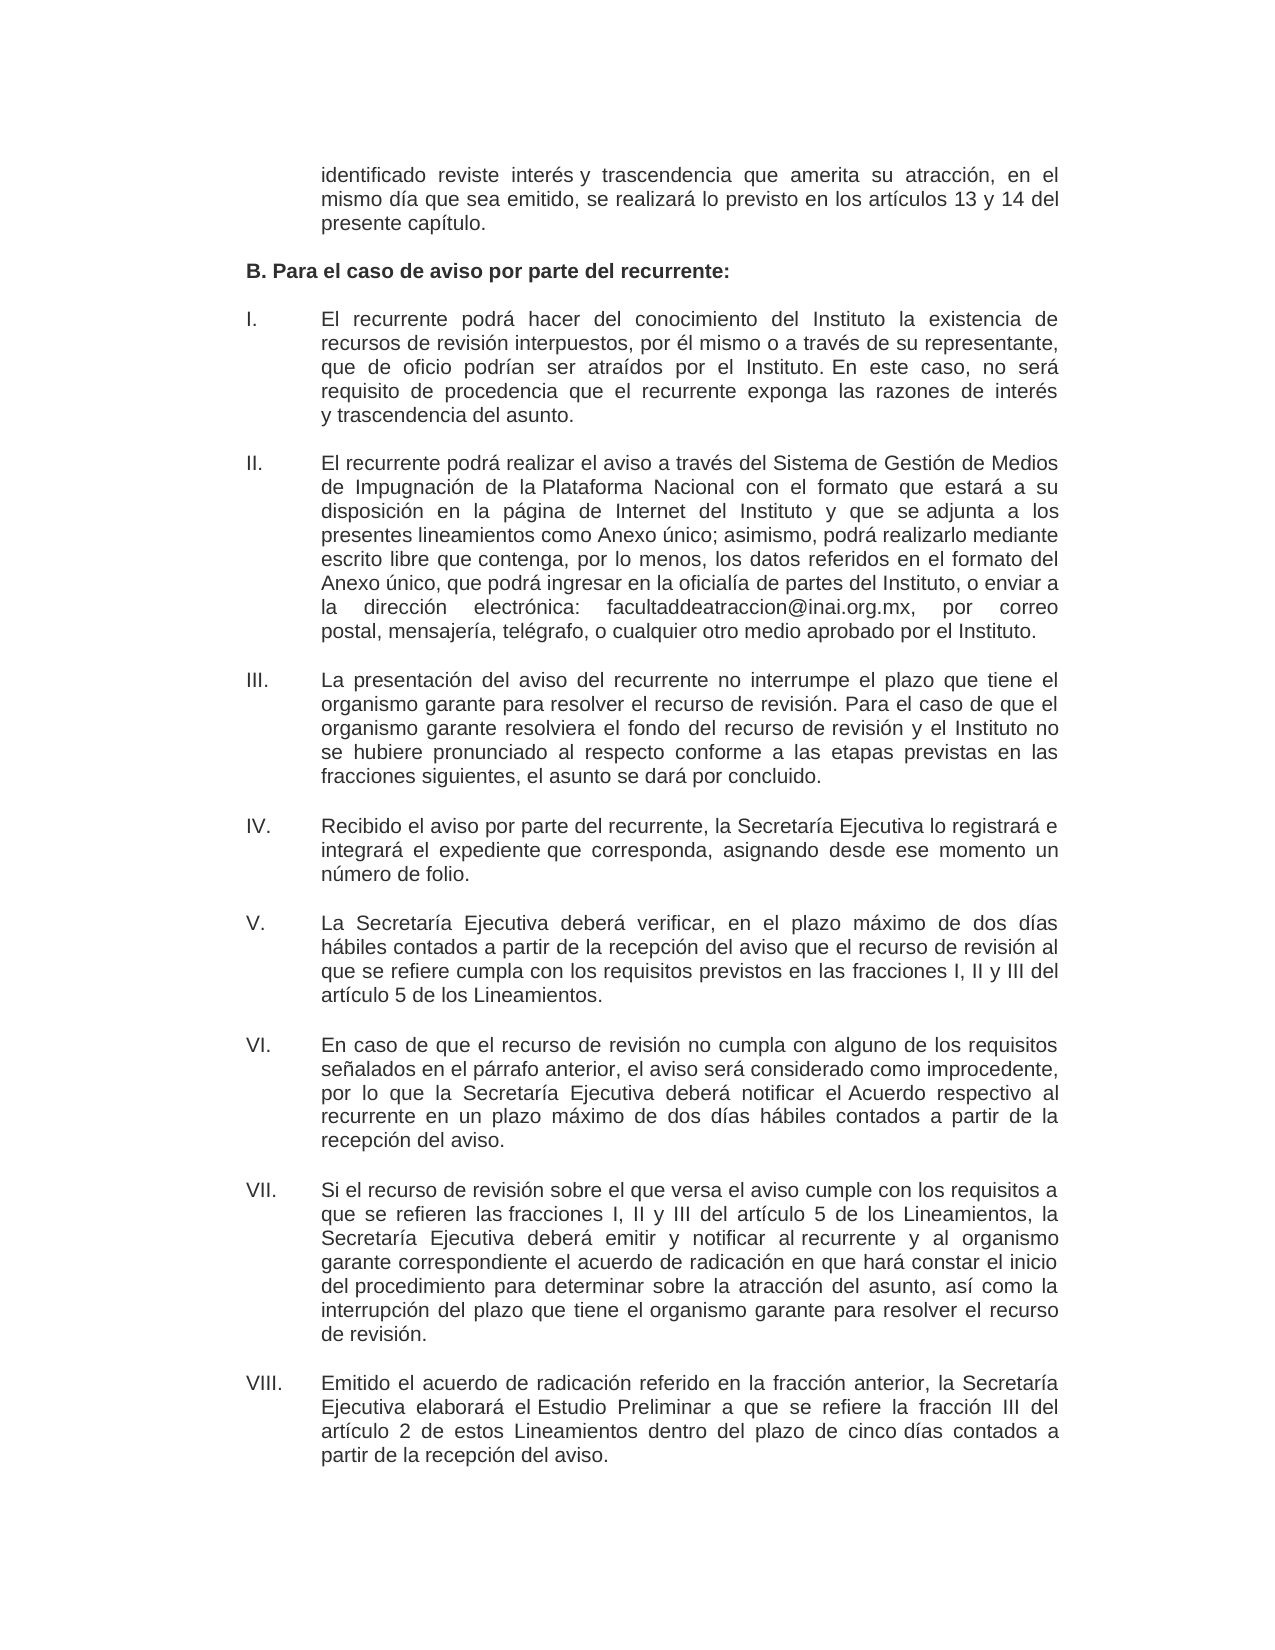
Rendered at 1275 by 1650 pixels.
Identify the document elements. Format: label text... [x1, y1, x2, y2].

table_cell ACUERDO mediante el cual se aprueban los nuevos Lineamientos Generales para que el Instituto Nacional de Transparencia, Acceso a la Información y Protección de Datos Personales ejerza la facultad de atracción. Al margen un sello con el Escudo Nacional, que dice: Estados Unidos Mexicanos.- Instituto Nacional de Transparencia, Acceso a la Información y Protección de Datos Personales. ACUERDO ACT-PUB/01/11/2016.11 ACUERDO MEDIANTE EL CUAL SE APRUEBAN LOS NUEVOS LINEAMIENTOS GENERALES PARA QUE EL INSTITUTO NACIONAL DE TRANSPARENCIA, ACCESO A LA INFORMACIÓN Y PROTECCIÓN DE DATOS PERSONALES EJERZA LA FACULTAD DE ATRACCIÓN. CONSIDERANDO Que el siete de febrero de dos mil catorce, el Ejecutivo Federal promulgó en el Diario Oficial de la Federación, el Decreto por el que se reforman y adicionan diversas disposiciones de la Constitución Política de los Estados Unidos Mexicanos en materia de transparencia, modificando, entre otros, el artículo 6o., apartado A, a efecto de establecer que la Federación contará con un organismo autónomo, especializado, imparcial, colegiado, con personalidad jurídica y patrimonio propio, con plena autonomía técnica, de gestión, con capacidad para decidir sobre el ejercicio de su presupuesto y determinar su organización interna, responsable de garantizar el cumplimiento del derecho de acceso a la información pública y de protección de los datos personales en posesión de los sujetos obligados. Que con motivo de la reforma Constitucional referida, el catorce de mayo de dos mil catorce, el Senado de la República tomó protesta a los siete Comisionados integrantes del Pleno del otrora Instituto Federal de Acceso a la Información y Protección de Datos. 3. Que el Congreso de la Unión en cumplimiento al artículo Segundo Transitorio del Decreto antes invocado, expidió la Ley General de Transparencia y Acceso a la Información Pública (LGTAIP), la cual fue publicada el cuatro de mayo de dos mil quince en el Diario Oficial de la Federación, entrando en vigor al día siguiente de su publicación, de acuerdo con lo dispuesto en el artículo Primero Transitorio de la referida Ley General. Con ella, el Instituto Federal de Acceso a la Información y Protección de Datos cambió su denominación por la de Instituto Nacional de Transparencia, Acceso a la Información y Protección de Datos Personales (INAI o Instituto), el cual se robustece con nuevas atribuciones que lo consolidan como organismo garante a nivel nacional. Que conforme a lo establecido en el artículo Quinto Transitorio de la LGTAIP, el nueve de mayo de dos mil dieciséis, se publicó en el Diario Oficial de la Federación el Decreto por el que se abroga la Ley Federal de Transparencia y Acceso a la Información Pública Gubernamental y se expide la Ley Federal de Transparencia y Acceso a la Información Pública (LFTAIP), la cual entró en vigor al día siguiente de su publicación. 5. Que la LGTAIP es un cuerpo normativo que, entre otras disposiciones, prevé la homologación de principios, criterios y procedimientos que garanticen el ejercicio del derecho de acceso a la información en el ámbito nacional. Que el artículo Tercero Transitorio de la LGTAIP dispone que la normatividad, tanto federal como local, en materia de datos personales en posesión de los sujetos obligados, permanecerá vigente en sus respectivos ámbitos de aplicación. 7. Que con la finalidad de dar cumplimiento al artículo Cuarto Transitorio del Decreto por el que se expide la LGTAIP, el Pleno del Instituto aprobó en sesión pública celebrada el cinco de noviembre de dos mil quince el Acuerdo ACT-PUB/05/11/2015.09 mediante el cual se aprueban los Lineamientos Generales para que el Instituto Nacional de Transparencia, Acceso a la Información y Protección de Datos Personales ejerza la facultad de atracción, así como los procedimientos internos para la tramitación de la misma, publicado en el Diario Oficial de la Federación el tres de marzo de dos mil dieciséis. 8. Que el artículo 41, fracción IV de la LGTAIP señala que el Instituto tendrá como una de sus atribuciones conocer y resolver de oficio o a petición de los organismos garantes de las entidades federativas los recursos de revisión que, por su interés o trascendencia, así lo ameriten, en términos de lo dispuesto en el Capítulo III del Título Octavo de la Ley General. 9. Que el artículo 181 de la LGTAIP señala que una de las facultades del Pleno del Instituto es atraer los recursos de revisión pendientes de resolución que por su interés y trascendencia así lo ameriten, precisando en su párrafo tercero que los recurrentes podrán hacer del conocimiento del Instituto la existencia de recursos de revisión que de oficio podría conocer, por lo cual los lineamientos deberán establecer las vías por las cuales los recurrentes podrán hacer el aviso correspondiente al Instituto. Que el artículo 182 de la LGTAIP estipula que para efectos del ejercicio de la facultad de atracción, el Instituto motivará y fundamentará que el caso es de tal relevancia, novedad o complejidad, que su resolución podrá repercutir de manera sustancial en la solución de casos futuros para garantizar la tutela efectiva del derecho de acceso a la información y protección de datos personales en posesión de los sujetos obligados. Que el artículo 184 de la LGTAIP determina que el Instituto emitirá los lineamientos y criterios generales de observancia obligatoria que permitan determinar los recursos de revisión de interés y trascendencia que estará obligado a conocer, así como los procedimientos internos para su tramitación, atendiendo los plazos máximos señalados en el recurso de revisión. Que derivado de la práctica obtenida en la aplicación de los Lineamientos señalados en el considerando 7 del presente Acuerdo, se determinó la necesidad de realizar modificaciones para que el ejercicio de la facultad de atracción por parte de este Instituto sea acorde a los requisitos constitucionales de interés y trascendencia, a fin de garantizar los principios constitucionales de certeza y seguridad jurídica en beneficio del recurrente, sujetos obligados y organismos garantes. 13. Que el artículo 14 del Reglamento Interior del entonces Instituto Federal de Acceso a la Información y Protección de Datos vigente (Reglamento Interior), establece que todas las decisiones y funciones son competencia originaria del Pleno del Instituto, asimismo que el artículo 15, fracción I del mismo Reglamento establece que corresponde al Pleno del Instituto ejercer las atribuciones que le otorgan la Constitución Política de los Estados Unidos Mexicanos, las leyes, el Decreto previamente citado, así como los demás ordenamientos legales, reglamentos y disposiciones administrativas que le resulten aplicables. Que el Reglamento Interior establece en el artículo 15, fracción III la facultad del Pleno para deliberar y votar los proyectos de Acuerdo que propongan los Comisionados (se justificó el texto). 15. Que de conformidad con el artículo 29, fracción I de la LFTAIP corresponde a los Comisionados participar en las sesiones y votar los asuntos que sean presentados al Pleno. Que en términos del artículo 31, fracción XII de la LFTAIP, 20, fracción X y 21, fracciones II, III y IV del Reglamento Interior, la Comisionada Presidente somete a consideración del Pleno el proyecto de Acuerdo mediante el cual aprueban los nuevos Lineamientos generales para que el Instituto Nacional de Transparencia, Acceso a la Información y Protección de Datos Personales ejerza la facultad de atracción. Por lo antes expuesto, en las consideraciones de hecho y de derecho y con fundamento en lo dispuesto por los artículos 6o., apartado A, fracción VIII de la Constitución Política de los Estados Unidos Mexicanos; Segundo Transitorios del Decreto por el que se reforman y adicionan diversas disposiciones de la Constitución Política de los Estados Unidos Mexicanos, en materia de transparencia; 41, fracción IV; 181, 182, 184, Primero, Tercero, Cuarto y Quinto Transitorios de la Ley General de Transparencia y Acceso a la Información Pública; 29, fracción I y 31, fracción XII de la Ley Federal de Transparencia y Acceso a la Información Pública; 14, 15, fracciones I y III, 20, fracción X, 21, fracciones II, III y IV del Reglamento Interior del Instituto Federal de Acceso a la Información y Protección de Datos el Pleno del Instituto Nacional de Transparencia, Acceso a la Información y Protección de Datos Personales, emite el siguiente: ACUERDO PRIMERO. Se abroga el Acuerdo ACT-PUB/05/11/2015.09 mediante el cual se aprueban los Lineamientos Generales para que el Instituto Nacional de Transparencia, Acceso a la Información y Protección de Datos Personales ejerza la facultad de atracción, así como los procedimientos internos para la tramitación de la misma, publicado en el Diario Oficial de la Federación el tres de marzo de dos mil dieciséis. SEGUNDO. Se aprueban los nuevos Lineamientos Generales para que el Instituto Nacional de Transparencia, Acceso a la Información y Protección de Datos Personales ejerza la facultad de atracción, conforme al documento anexo que forma parte integral del presente Acuerdo. TERCERO. Se instruye a la Dirección General de Asuntos Jurídicos para que realice las acciones necesarias a efecto de que el presente Acuerdo, así como el documento anexo, se publiquen en el Diario Oficial de la Federación. CUARTO. Se instruye a la Coordinación Técnica del Pleno, para que por conducto de la Dirección General de Atención al Pleno, realice las gestiones necesarias a efecto de que el presente Acuerdo, así como su anexo, se publiquen en el portal de Internet del INAI. QUINTO. El presente Acuerdo y su anexo entrarán en vigor al día hábil siguiente de su publicación en el Diario Oficial de la Federación. Así lo acordaron, por mayoría, los Comisionados del Instituto Nacional de Transparencia, Acceso a la Información y Protección de Datos Personales, con los votos a favor de los Comisionados Areli Cano Guadiana, Óscar Mauricio Guerra Ford, María Patricia Kurczyn Villalobos y Joel Salas Suárez, con el voto disidente de los Comisionados Ximena Puente de la Mora, Francisco Javier Acuña Llamas y Rosendoevgueni Monterrey Chepov, en sesión celebrada el día primero de noviembre de dos mil dieciséis. Los Comisionados firman al calce para todos los efectos a que haya lugar. La Comisionada Presidenta, Ximena Puente de la Mora.- Rúbrica.- Los Comisionados: Francisco Javier Acuña Llamas, Areli Cano Guadiana, Óscar Mauricio Guerra Ford, María Patricia Kurczyn Villalobos, Rosendoevgueni Monterrey Chepov, Joel Salas Suárez.- Rúbricas.- El Coordinador Técnico del Pleno, Yuri Zuckermann Pérez.- Rúbrica.- El Coordinador del Secretariado Ejecutivo del Sistema Nacional de Transparencia, Federico Guzmán Tamayo.- Rúbrica. NUEVOS LINEAMIENTOS GENERALES PARA QUE EL INSTITUTO NACIONAL DE TRANSPARENCIA, ACCESO A LA INFORMACIÓN Y PROTECCIÓN DE DATOS PERSONALES EJERZA LA FACULTAD DE ATRACCIÓN. Contenido: TÍTULO PRIMERO. DISPOSICIONES GENERALES CAPÍTULO I. OBJETO Y DEFINICIONES TÍTULO SEGUNDO. DE LOS PROCEDIMIENTOS DE LA FACULTAD DE ATRACCIÓN CAPÍTULO I. DE LOS REQUISITOS FORMALES DE PROCEDENCIA CAPÍTULO II. DE LOS REQUISITOS DE INTERÉS Y TRASCENDENCIA PARA EL EJERCICIO DE LA FACULTAD DE ATRACCIÓN CAPÍTULO III. DEL PROCEDIMIENTO DE LA FACULTAD DE ATRACCIÓN A PETICIÓN DEL ORGANISMO GARANTE CAPÍTULO IV. DEL PROCEDIMIENTO DE LA FACULTAD DE ATRACCIÓN DE OFICIO POR EL INSTITUTO TÍTULO TERCERO. SOBRE EL EJERCICIO DE LA FACULTAD DE ATRACCIÓN CAPÍTULO I. DE LA DETERMINACIÓN DEL EJERCICIO DE LA FACULTAD DE ATRACCIÓN CAPÍTULO II. DEL SEGUIMIENTO A LA RESOLUCIÓN RECAÍDA A UN RECURSO DE REVISIÓN ATRAÍDO CAPÍTULO III. INTERPRETACIÓN TRANSITORIOS TÍTULO PRIMERO DISPOSICIONES GENERALES CAPÍTULO I OBJETO Y DEFINICIONES ARTÍCULO 1. Los presentes lineamientos tienen por objeto establecer las bases y los procedimientos internos para que el Instituto Nacional de Transparencia, Acceso a la Información y Protección de Datos Personales determine sobre el ejercicio de la facultad de atracción para conocer de aquellos recursos de revisión que se encuentren pendientes de resolución ante los organismos garantes, y que por su interés y trascendencia así lo ameriten, ya sea de oficio o a petición de los organismos garantes. Los presentes Lineamientos son de observancia obligatoria para el Instituto Nacional de Transparencia, Acceso a la Información y Protección de Datos Personales y para los organismos garantes. ARTÍCULO 2. Para efectos de los presentes lineamientos, se entenderá por: I. Comisionados: Los integrantes del Pleno del Instituto Nacional de Transparencia, Acceso a la Información y Protección de Datos Personales; II. Días hábiles: Los que establezca la Ley, excepto, sábados, domingos y aquellos señalados en el acuerdo anual correspondiente que emita el Instituto, publicado en el Diario Oficial de la Federación; III. Estudio preliminar: Análisis técnico preparatorio no vinculatorio, elaborado por la Secretaría Ejecutiva sobre los requisitos constitucionales y legales de interés y trascendencia de un recurso de revisión, el cual sirve como insumo para que el Pleno del Instituto pueda determinar la procedencia de su atracción; IV. Instituto: El Instituto Nacional de Transparencia, Acceso a la Información y Protección de Datos Personales; V. Ley General: La Ley General de Transparencia y Acceso a la Información Pública; VI. Lineamientos: Los lineamientos generales para que el Instituto Nacional de Transparencia, Acceso a la Información y Protección de Datos Personales ejerza la facultad de atracción; VII. Organismos garantes: Aquellos con autonomía constitucional especializados en materia de acceso a la información y protección de datos personales en términos de los artículos 6o., 116, fracción VIII y 122, apartado C, BASE PRIMERA, Fracción V, inciso ñ) de la Constitución Política de los Estados Unidos Mexicanos; VIII. Petición de ejercicio de la facultad de atracción: La solicitud fundada y motivada que formula realizada por un organismo garante para que el Instituto analice y, en su caso, ejerza la facultad de atracción para conocer de un recurso de revisión pendiente de resolución y que por su interés y trascendencia así lo amerite; IX. Plataforma Nacional: La Plataforma Nacional de Transparencia a que hace referencia el artículo 49 de la Ley General; X. Pleno del Instituto: El órgano máximo de dirección y decisión del Instituto, integrado por siete Comisionados con voz y voto. XI. Recurso de revisión: El medio de impugnación que el solicitante, por sí mismo o a través de su representante, interpone ante el organismo garante que corresponde para la revisión de la legalidad de la respuesta emitida por los sujetos obligados a las solicitudes de acceso a la información, y XII. Secretaría Ejecutiva: Secretaría Ejecutiva del Sistema Nacional de Transparencia. XIII. Secretaría Técnica: Secretaría Técnica del Pleno. XIV. Sistema Nacional: El Sistema Nacional de Transparencia, Acceso a la Información Pública y Protección de Datos Personales. XV. Tablero Único de Control: base de datos que forma parte del Sistema de Medios de Impugnación, contenido en la Plataforma Nacional de Transparencia con los datos esenciales de los recursos de revisión interpuestos ante los organismos garantes, cuya consulta permite a la Secretaría Ejecutiva identificar aquellos recursos de revisión respecto de los cuales el Pleno del Instituto podría ejercer de oficio la facultad de atracción. El tablero deberá contener, por lo menos, los datos relativos al número consecutivo, organismo garante del que se trata, número de folio de la solicitud, fecha y contenido de la solicitud, respuesta del sujeto obligado, fecha de respuesta, número de expediente del recurso de revisión, nombre del recurrente, fecha de admisión, sujeto obligado recurrido, motivos de la impugnación e informe justificado. ARTÍCULO 3. El Pleno del Instituto podrá ejercer la facultad de atracción para conocer de los recursos de revisión pendientes de resolución interpuestos ante los organismos garantes, que por su interés y trascendencia así lo ameriten: I. De oficio, o II. A petición fundada del organismo garante de que se trate. ARTÍCULO 4. El ejercicio de la facultad de atracción de recursos de revisión presentados ante organismos garantes será determinado por el Pleno del Instituto a partir de un análisis caso por caso. TÍTULO SEGUNDO DE LOS PROCEDIMIENTOS DE LA FACULTAD DE ATRACCIÓN CAPÍTULO I DE LOS REQUISITOS FORMALES DE PROCEDENCIA ARTÍCULO 5. Para que un recurso de revisión presentado ante un organismo garante pueda ser sometido al Pleno del Instituto para que determine sobre el ejercicio de la facultad de atracción, deberá cumplir con los siguientes requisitos formales de procedencia: Haber sido admitido por el organismo garante; Estar pendiente de resolución, y Haber agotado el análisis de todos aquellos aspectos cuyo estudio sean previos al fondo del asunto, a excepción del caso en que los aspectos de interés y trascendencia deriven de la procedencia del recurso de revisión. Para el caso de que se trate de la petición de ejercicio de la facultad de atracción, además de los requisitos previstos en las fracciones anteriores, el organismo garante deberá formular su solicitud en el plazo legal correspondiente en términos del artículo 7 de los presentes Lineamientos, y contener una exposición de las razones de interés y de trascendencia por las cuales considera que el recurso de revisión debe ser atraído por el Instituto. CAPÍTULO II DE LOS REQUISITOS DE INTERÉS Y TRASCENDENCIA PARA EL EJERCICIO DE LA FACULTAD DE ATRACCIÓN ARTÍCULO 6. Para que el Pleno del Instituto pueda atraer de oficio o a petición de los organismos garantes un recurso de revisión pendiente de resolución, éste debe revestir un interés y trascendencia que así lo justifique. Para los efectos de lo dispuesto en este artículo, se entenderá por: Interés: requisito de carácter cualitativo que denota el interés e importancia jurídica, histórica, política, económica, social, que se deriva de la naturaleza intrínseca del caso, debido a la gravedad, trascendencia, complejidad, importancia o impacto del tema en virtud de que la resolución de éste reviste gran relevancia reflejada en la gravedad del tema por ser fundamental para la protección del ejercicio del derecho de acceso a la información o protección de datos personales en posesión de sujetos obligados, y Trascendencia: requisito cuantitativo que denota la excepcionalidad o carácter extraordinario del caso, por ser novedoso, no tener precedentes o similitud con alguno otro, de tal modo que su resolución entrañaría la fijación de un criterio normativo para casos futuros cuando la materia del recurso de revisión sea de tal excepción, novedad o complejidad que su resolución podría repercutir de manera sustancial en casos futuros para garantizar la tutela efectiva del derecho de acceso a la información y protección de datos personales en posesión de los sujetos obligados, o bien, que supondría la fijación de un criterio jurídico sobresaliente para la resolución de casos futuros o la complejidad sistémica de los mismos. CAPÍTULO III DEL PROCEDIMIENTO DE LA FACULTAD DE ATRACCIÓN A PETICIÓN DEL ORGANISMO GARANTE ARTÍCULO 7. El organismo garante, a quien corresponda el conocimiento originario de un recurso de revisión, a través de su Pleno, o bien, por conducto de su Presidente, de conformidad con la normativa interna aplicable, podrá formular la petición de manera fundada y motivada para que el Instituto analice y, en su caso, ejerza la facultad de atracción del asunto puesto a su consideración. El organismo garante contará con un plazo no mayor a cinco días hábiles contados a partir de que se haya admitido el recurso de revisión para realizar la petición. Transcurrido dicho plazo, se tendrá por precluido su derecho. Las peticiones de atracción realizadas por los organismos garantes se tendrán por formuladas el día en que se reciben; aquellas que se reciban en días inhábiles, se tendrán por presentadas el día hábil siguiente. ARTÍCULO 8. El Instituto contará con un plazo no mayor a diez días hábiles para determinar sobre el ejercicio de la facultad de atracción. Dicho plazo se computará a partir del día hábil siguiente a aquel en que se recibió la petición por parte del organismo garante en la Plataforma Nacional o en algunas de las otras modalidades permitidas. ARTÍCULO 9. La petición de ejercicio de la facultad de atracción realizada por el organismo garante se substanciará conforme a las reglas siguientes: I. Deberá presentarse ante el Instituto, a través de la Plataforma Nacional de Transparencia, o bien, a través de escrito libre que se podrá ingresar en la oficialía de partes del Instituto, o enviar a la dirección electrónica: facultaddeatraccion@inai.org.mx, por correo postal, mensajería, telégrafo, o cualquier otro medio aprobado por el Instituto; II. En la petición, el organismo garante deberá exponer de forma fundada y motivada las razones por las cuales considera que el recurso de revisión cumple con los requisitos de interés y trascendencia para que sea atraído por el Instituto. Asimismo, el organismo garante deberá remitir la siguiente documentación: Solicitud de acceso de información presentada por el particular; Respuesta del sujeto obligado que recayó a la solicitud de información que dio origen al recurso de revisión; c. Escrito que contiene el recurso de revisión; Copia del acuerdo de admisión del referido recurso, en su caso, y e. Todas las constancias del expediente del recurso de revisión de origen que considere relevantes para valorar la petición de atracción. Una vez formulada la petición de atracción del recurso de revisión, se interrumpirá el plazo que tiene el organismo garante para resolverlo. El cómputo continuará a partir del día hábil siguiente a aquel en que el Instituto haya notificado la determinación de no atraer el recurso de revisión. Recibida la petición de atracción del organismo garante, la Secretaría Ejecutiva integrará el expediente respectivo, asignando desde ese momento un número de folio; y verificará a más tardar al día siguiente de la recepción de la petición, que cumpla con los requisitos formales de procedencia previstos en el artículo 5 de los presentes Lineamientos. Si la petición no cumple con los requisitos formales de procedencia será considerada improcedente, por lo que a más tardar al día hábil siguiente de su recepción la Secretaría Ejecutiva emitirá el acuerdo respectivo y lo notificará al organismo garante correspondiente en un plazo no mayor a dos días hábiles contados a partir de la fecha en que se emitió. El plazo que tiene el organismo garante para resolver el recurso de revisión continuará a partir del día siguiente al en que el Instituto haya notificado el acuerdo de improcedencia. Si la petición cumple con los requisitos formales de procedencia, a más tardar al día hábil siguiente de su recepción, la Secretaría Ejecutiva deberá emitir el acuerdo de radicación en que hará constar el inicio del procedimiento para determinar la atracción del asunto y requerirá, en su caso, el expediente del recurso de revisión respectivo. El acuerdo citado será notificado al recurrente y al organismo garante correspondiente el mismo día de su emisión. Emitido el acuerdo de radicación referido en la fracción anterior, la Secretaría Ejecutiva realizará, dentro de los cuatro días hábiles contados a partir de aquel en que se hubiera emitido el acuerdo de radicación, el Estudio Preliminar a que se refiere la fracción III del artículo 2 de los presentes Lineamientos. Dentro del mismo plazo previsto en el párrafo anterior, en el caso de que la Secretaría Ejecutiva considere necesarios mayores elementos para la elaboración del Estudio Preliminar, podrá requerir al organismo garante la información o datos que considere convenientes, a través de la Plataforma Nacional, para lo cual le dará un plazo máximo de dos días hábiles contados a partir de que se notifique el requerimiento, quien tendrá la obligación de proporcionar la información o datos requeridos al Instituto a través del mismo Sistema. Cuando el plazo de dos días hábiles a que se refiere el párrafo anterior comience en día hábil y se encuentre interrumpido por un día inhábil, se continuará con su cómputo a primera hora del día hábil siguiente. La Secretaría Ejecutiva comunicará a los Comisionados las conclusiones del Estudio Preliminar, a través del correo institucional de cada uno de ellos. Si el resultado del Estudio Preliminar consiste en que el recurso de revisión no reviste interés y trascendencia para ser atraído, los Comisionados contarán con un plazo no mayor a 2 días hábiles a partir de la recepción del correo electrónico, para manifestarse al respecto. En caso de que la Secretaría Ejecutiva no reciba pronunciamiento en contra de las conclusiones del Estudio Preliminar, elaborará el acuerdo mediante el cual se determina no atraer el recurso de revisión y lo remitirá a la Secretaría Técnica del Pleno para que esta última, en apoyo del Comisionado Presidente del Instituto, realice los trámites que correspondan para que se cumpla con la celebración de la sesión en que el acuerdo referido se someta a la consideración del Pleno. Una vez votado el acuerdo respectivo, la Secretaría Técnica del Pleno lo notificará al recurrente y al organismo garante correspondiente. El plazo que tiene el organismo garante para resolver el recurso de revisión continuará a partir del día siguiente al en que el Instituto haya notificado la determinación de no atraer el recurso. En caso de que la Secretaría Ejecutiva reciba el pronunciamiento de algún Comisionado en contra de las conclusiones del Estudio Preliminar, deberá notificar el mismo día, a la Secretaría Técnica del Pleno, el Estudio Preliminar y la copia del expediente de atracción respectivo a efecto de que realice el turno correspondiente. Hecho lo anterior, deberá llevarse a cabo lo previsto en las fracciones XI, XII, XIII, XIV y XV del presente artículo. Si el resultado del Estudio Preliminar consiste en que el recurso de revisión reviste interés y trascendencia para ser atraído, la Secretaría Ejecutiva notificará, el mismo día en que emita el Estudio referido, a la Secretaría Técnica del Pleno, el Estudio Preliminar y la copia del expediente de atracción respectivo a efecto de que realice el turno correspondiente. Hecho lo anterior, se deberá llevar a cabo lo previsto en las fracciones XI, XII, XIII, XIV y XV del presente artículo. La Secretaría Técnica, una vez recibida la notificación a que se refieren las fracciones IX, inciso b) y X de este artículo, procederá de manera inmediata, en apoyo del Comisionado Presidente del Instituto, a diligenciar el turno respectivo, el cual deberá realizarse en términos de las disposiciones aplicables. El expediente del recurso de revisión compuesto por, al menos, la solicitud de acceso de información presentada por el particular; la respuesta del sujeto obligado que recayó a la solicitud de información que dio origen al recurso de revisión; el escrito que contiene el recurso de revisión; copia del acuerdo de admisión del referido recurso, en su caso; todas las constancias del expediente del recurso de revisión de origen que el organismo garante consideró relevantes para valorar la petición de atracción; el acuerdo de radicación y el estudio preliminar elaborado, deberán ser remitidos al Comisionado Ponente a quien por turno correspondió el conocimiento del asunto, para los efectos correspondientes. El expediente del recurso de revisión sujeto a discusión, deberá estar disponible para consulta de todos los integrantes del Pleno. Lo anterior, a través de los sistemas que disponga este último. El Comisionado ponente podrá compartir el contenido esencial del Estudio Preliminar elaborado por la Secretaría Ejecutiva, o bien, sostener razonamientos distintos, los cuales expondrá en el acuerdo que de su parte proponga y someta a la consideración del Pleno del Instituto en la sesión respectiva, la cual deberá efectuarse en el plazo máximo de cuatro días hábiles siguientes a aquel en que se le hubiere turnado el asunto. Para los efectos de este precepto, la Secretaría Técnica deberá realizar los trámites que correspondan para que se cumpla con la celebración de la sesión dentro del plazo máximo de diez días hábiles contados a partir de la recepción de la petición del organismo garante. Agotado lo anterior, se procederá a desahogar en lo conducente las etapas y demás trámites previstos en el Título III de los presentes lineamientos. CAPÍTULO IV DEL PROCEDIMIENTO DE LA FACULTAD DE ATRACCIÓN DE OFICIO POR EL INSTITUTO ARTÍCULO 10. La facultad de atracción que de oficio realice el Instituto se podrá ejercer en cualquier momento, siempre y cuando el recurso de revisión no haya sido resuelto por el organismo garante de la entidad federativa correspondiente. ARTÍCULO 11. Corresponderá al Instituto, a través de la Secretaría Ejecutiva, llevar a cabo la identificación de aquellos recursos de revisión pendientes de resolver por los organismos garantes, respecto de los cuales el Pleno del Instituto podría ejercer de oficio la facultad de atracción que por su interés y trascendencia así lo ameriten. Para los efectos de este precepto, el Instituto contará, por lo menos, con los siguientes mecanismos de identificación: Acceso a los expedientes electrónicos que conforman los recursos de revisión interpuestos ante los organismos garantes; II. Consulta al Tablero Único de Control; Registro de notificaciones efectuadas por los organismos garantes en cumplimiento al segundo párrafo del artículo 182 de la Ley General; Aviso por parte del recurrente al Instituto, y A petición fundada y motivada que formule alguno de los Comisionados del Pleno del Instituto. Sin perjuicio de lo anterior, la Secretaría Ejecutiva podrá implementar mecanismos diversos para la identificación de recursos de revisión respecto de los cuales el Pleno del Instituto podría ejercer la facultad de atracción, en cuyo caso lo hará del conocimiento de los comisionados para su análisis y registro. ARTÍCULO 12. El procedimiento para identificar recursos de revisión susceptibles de atracción se sujetará a las siguientes bases: A. Monitoreo a través del acceso a los expedientes electrónicos que conforman los recursos de revisión, consulta al Tablero Único de Control y al registro de notificaciones integrado en cumplimiento al segundo párrafo del artículo 182 de la Ley General: La Secretaría Ejecutiva, por conducto del personal habilitado para ello, tendrá acceso a través del Sistema de Gestión de Medios de Impugnación que se implemente para tal efecto en la Plataforma Nacional de Transparencia, a la información que integran los expedientes electrónicos de los recursos de revisión que se interpongan ante los organismos garantes, a efecto de realizar de manera semanal, aleatoria y muestral el monitoreo, a fin de poder identificar aquellos recursos susceptibles de ser atraídos de manera oficiosa por el Instituto. Asimismo, la Secretaría Ejecutiva deberá llevar a cabo la consulta al Tablero Único de Control a efecto de identificar aquellos recursos de revisión susceptibles de ser atraídos de manera oficiosa por el Instituto. La Secretaría Ejecutiva integrará un registro que contenga las notificaciones efectuadas por los organismos garantes en cumplimiento a lo previsto en el segundo párrafo del artículo 182 de la Ley General de acuerdo con el cual en los casos en que el organismo garante sea el sujeto obligado recurrido, contará con un plazo no mayor a tres días hábiles contados a partir de que sea interpuesto el recurso de revisión para notificar al Instituto la recepción del medio de impugnación en su contra, adjuntando el expediente correspondiente que incluya, por lo menos, la solicitud del particular, la respuesta recaída y el recurso de revisión presentado, información que deberá ser incluida en el registro que se integre. El registro deberá contener, por lo menos, el número de identificación del medio de impugnación, organismo garante, la solicitud del particular, la respuesta recaída y el recurso de revisión presentado. La notificación que deben realizar los organismos garantes conforme al segundo párrafo del artículo 182 de la Ley General no impide que puedan presentar una petición de atracción, en los términos establecidos en el capítulo III de los presentes Lineamientos. Con independencia de las fases contenidas en las fracciones siguientes, de las consultas efectuadas en términos de las fracciones I, II y III, del apartado A de este artículo, la Secretaría Ejecutiva deberá enviar a cada uno de los Comisionados, de forma semanal, un reporte que contenga los recursos de revisión identificados como susceptibles de atracción en el transcurso de esa semana. Si del monitoreo o de la consulta realizada a que se refieren las fracciones anteriores, la Secretaría Ejecutiva identifica que algún recurso de revisión puede revestir interés y trascendencia para que el Pleno del Instituto analice y, en su caso, ejerza la facultad de atracción, deberá verificar previamente que el recurso de revisión que someterá a estudio preliminar no haya sido resuelto y que el mismo haya sido admitido por el organismo garante, así como que este último haya agotado el análisis de todos aquellos aspectos cuyo estudio sea previo al fondo del asunto, a excepción del caso en que los aspectos de interés y trascendencia deriven de la procedencia del recurso de revisión. En caso de que el recurso no cumpla con alguno de los requisitos formales de procedencia, no podrá ser motivo de estudio preliminar por la Secretaría Ejecutiva. Si el recurso cumple con los requisitos formales de procedencia, la Secretaría Ejecutiva deberá emitir y notificar al organismo garante el acuerdo de radicación correspondiente en el que hará constar el inicio del procedimiento para determinar sobre la atracción del asunto, así como la interrupción del plazo que tiene el organismo garante para resolver el recurso de revisión. Emitido el acuerdo de radicación referido en la fracción anterior, la Secretaría Ejecutiva elaborará el Estudio Preliminar a que se refiere la fracción III del artículo 2 de estos Lineamientos dentro del plazo de cinco días contados a partir del mismo día en haya sido identificado el recurso de revisión susceptible de atracción, e integrará el expediente respectivo. En el caso de que la Secretaría Ejecutiva considere necesarios mayores elementos para la elaboración del Estudio Preliminar, podrá requerir al organismo garante la información o datos que considere convenientes a través de la Plataforma Nacional, para lo cual se le dará un plazo máximo de dos días hábiles contados a partir de que se notifique el requerimiento para proporcionar la información o datos requeridos a través del mismo Sistema. Cuando el plazo de dos días hábiles a que se refiere el párrafo anterior comience en día hábil y se encuentre interrumpido por un día inhábil, se continuará con su cómputo a primera hora del día hábil siguiente. Si la conclusión del Estudio Preliminar consiste en que el recurso de revisión identificado no reviste interés y trascendencia que amerite su atracción, en el mismo día en que concluya dicho Estudio, la Secretaría Ejecutiva elaborará el acuerdo mediante el cual se determine no atraer el recurso de revisión y lo remitirá, junto con el expediente integrado, a la Secretaría Técnica del Pleno para que esta última, en apoyo del Comisionado Presidente del Instituto, realice los trámites que correspondan para que se cumpla con la celebración de la sesión en la que el acuerdo referido se someta a la consideración del Pleno. Una vez votado el Acuerdo mediante el cual se determine no atraer el recurso de revisión, la Secretaría Técnica del Pleno deberá notificarlo al organismo garante a más tardar al día siguiente a aquel en que se haya celebrado la sesión del Pleno. A partir del día hábil siguiente a aquel en que el Instituto haya hecho del conocimiento del organismo garante la determinación de no atraer el recurso de revisión, continuará el plazo que tiene este último para resolver el recurso de revisión. Si la conclusión del Estudio Preliminar consiste en que el recurso de revisión identificado reviste interés y trascendencia que amerita su atracción, en el mismo día que sea emitido, se realizará lo previsto en los artículos 13 y 14 del presente capítulo. B. Para el caso de aviso por parte del recurrente: El recurrente podrá hacer del conocimiento del Instituto la existencia de recursos de revisión interpuestos, por él mismo o a través de su representante, que de oficio podrían ser atraídos por el Instituto. En este caso, no será requisito de procedencia que el recurrente exponga las razones de interés y trascendencia del asunto. El recurrente podrá realizar el aviso a través del Sistema de Gestión de Medios de Impugnación de la Plataforma Nacional con el formato que estará a su disposición en la página de Internet del Instituto y que se adjunta a los presentes lineamientos como Anexo único; asimismo, podrá realizarlo mediante escrito libre que contenga, por lo menos, los datos referidos en el formato del Anexo único, que podrá ingresar en la oficialía de partes del Instituto, o enviar a la dirección electrónica: facultaddeatraccion@inai.org.mx, por correo postal, mensajería, telégrafo, o cualquier otro medio aprobado por el Instituto. La presentación del aviso del recurrente no interrumpe el plazo que tiene el organismo garante para resolver el recurso de revisión. Para el caso de que el organismo garante resolviera el fondo del recurso de revisión y el Instituto no se hubiere pronunciado al respecto conforme a las etapas previstas en las fracciones siguientes, el asunto se dará por concluido. Recibido el aviso por parte del recurrente, la Secretaría Ejecutiva lo registrará e integrará el expediente que corresponda, asignando desde ese momento un número de folio. La Secretaría Ejecutiva deberá verificar, en el plazo máximo de dos días hábiles contados a partir de la recepción del aviso que el recurso de revisión al que se refiere cumpla con los requisitos previstos en las fracciones I, II y III del artículo 5 de los Lineamientos. En caso de que el recurso de revisión no cumpla con alguno de los requisitos señalados en el párrafo anterior, el aviso será considerado como improcedente, por lo que la Secretaría Ejecutiva deberá notificar el Acuerdo respectivo al recurrente en un plazo máximo de dos días hábiles contados a partir de la recepción del aviso. Si el recurso de revisión sobre el que versa el aviso cumple con los requisitos a que se refieren las fracciones I, II y III del artículo 5 de los Lineamientos, la Secretaría Ejecutiva deberá emitir y notificar al recurrente y al organismo garante correspondiente el acuerdo de radicación en que hará constar el inicio del procedimiento para determinar sobre la atracción del asunto, así como la interrupción del plazo que tiene el organismo garante para resolver el recurso de revisión. Emitido el acuerdo de radicación referido en la fracción anterior, la Secretaría Ejecutiva elaborará el Estudio Preliminar a que se refiere la fracción III del artículo 2 de estos Lineamientos dentro del plazo de cinco días contados a partir de la recepción del aviso. En el caso de que la Secretaría Ejecutiva considere necesarios mayores elementos para la elaboración del Estudio Preliminar, podrá requerir al organismo garante la información o datos que considere convenientes, a través de la Plataforma Nacional, para lo cual le dará un plazo máximo de dos días hábiles contados a partir de que se notifique el requerimiento, quien tendrá la obligación de proporcionar la información o datos requeridos a través del mismo Sistema, dentro del plazo establecido en el requerimiento. Cuando el plazo de dos días hábiles a que se refiere el párrafo anterior comience en día hábil y se encuentre interrumpido por un día inhábil, se continuará con su cómputo a primera hora del día hábil siguiente. Asimismo, emitido el acuerdo de radicación la Secretaría Ejecutiva deberá incluir la recepción del aviso en cuestión en el reporte semanal que, vía correo electrónico, enviará a cada uno de los Comisionados del Instituto, remitiendo los documentos que los recurrentes hubieren adjuntado al mismo, a efecto de que en el mismo plazo de cinco días contados a partir de la recepción del aviso, informen ante dicha Secretaría si eligen alguno de los asuntos para proponer su atracción al Pleno del Instituto. De ser este el caso, se deberá proceder conforme al procedimiento previsto para el caso de petición de alguno de los Comisionados del Pleno del Instituto, establecido en las fracciones III, IV inciso e) V y VI del apartado C) del artículo 12 de estos Lineamientos. Si la conclusión del Estudio Preliminar consiste en que el recurso de revisión sobre el que versa el aviso del recurrente no reviste interés y trascendencia que amerite su atracción, en el mismo día en que concluya dicho Estudio, la Secretaría Ejecutiva elaborará el acuerdo mediante el cual se determine no atraer el recurso de revisión y lo remitirá, junto con el expediente integrado, a la Secretaría Técnica del Pleno para que esta última, en apoyo del Comisionado Presidente del Instituto, realice los trámites que correspondan para que se cumpla con la celebración de la sesión en que el acuerdo referido se someta a la consideración del Pleno. Una vez votado el Acuerdo mediante el cual se determine no atraer el recurso de revisión, la Secretaría Técnica del Pleno deberá notificarlo al organismo garante y al recurrente a más tardar al día siguiente a aquel en que se haya celebrado la sesión del Pleno. A partir del día hábil siguiente a aquel en que el Instituto haya hecho del conocimiento del organismo garante la determinación de no atraer el recurso de revisión, continuará el plazo que tiene este último para resolver el recurso de revisión. Si la conclusión del Estudio Preliminar consiste en que el recurso de revisión identificado reviste interés y trascendencia que amerita su atracción, en el mismo día que sea emitido, se realizará lo previsto en los artículos 13 y 14 del presente capítulo. C. Para el caso de petición de alguno de los Comisionados del Pleno del Instituto: Los integrantes del Pleno del Instituto podrán proponer la atracción de un recurso de revisión al considerar que reviste interés y trascendencia que amerite el ejercicio de dicha atribución. Para identificar los recursos de revisión susceptibles de atracción, los Comisionados podrán utilizar como mecanismos el acceso a los expedientes que conforman los recursos de revisión a través del Sistema de Gestión de Medios de impugnación; la Consulta al Tablero Único de Control, el registro de notificaciones integrado en cumplimiento al segundo párrafo del artículo 182 de la Ley General, y los reportes semanales que la Secretaría Ejecutiva comunicará de forma semanal a los integrantes del Pleno, mismos que deberán incluir información sobre avisos recibidos por parte de los recurrentes y notificaciones de organismos garantes respecto de asuntos que la Secretaría Ejecutiva considere susceptibles de atracción. Una vez que un Comisionado seleccione un recurso de revisión al considerar que es susceptible de ser atraído, deberá presentar la petición ante el Pleno, a través de la Secretaría Técnica, en la que deberá exponer las razones que a su juicio justifican el interés y trascendencia que amerite la atracción del asunto. A la petición formulada se deberá acompañar el expediente del recurso de revisión materia de la petición. Al mismo tiempo que lo previsto en la fracción anterior, el Comisionado correspondiente deberá informar a la Secretaría Ejecutiva la elección del recurso de revisión a efecto de que ésta realice lo siguiente: En el plazo máximo de un día hábil contado a partir del día hábil siguiente a aquel en que el Comisionado informe de la elección de un recurso de revisión, la Secretaría Ejecutiva deberá verificar que el recurso de revisión al que se refiere cumpla con los requisitos previstos en las fracciones I, II y III del artículo 5 de los Lineamientos. Tratándose de recursos de revisión identificados a través del mecanismo de aviso de los recurrentes, no será necesaria la verificación a que se refiere el párrafo anterior en virtud de que ésta se realiza de forma previa a su inclusión en el reporte semanal que la Secretaría Ejecutiva envía a cada Comisionado, conforme a lo previsto en la fracción V, del apartado B) del artículo 12 de estos Lineamientos. Tratándose de recursos de revisión elegidos a través de mecanismos diversos a los avisos que obran en el reporte semanal, en caso de que el recurso de revisión no cumpla con alguno de los requisitos señalados en las fracciones I, II y III del artículo 5 de los Lineamientos, la petición del Comisionado correspondiente será considerada como improcedente, por lo que la Secretaría Ejecutiva deberá notificarle el Acuerdo respectivo en un plazo máximo de dos días hábiles contados a partir de la recepción de la petición. Si de la verificación referida en el numeral 1 de la presente fracción se desprende que el recurso de revisión sobre el que versa la petición del Comisionado cumple con los requisitos a que se refieren las fracciones I, II y III del artículo 5 de los Lineamientos, la Secretaría Ejecutiva deberá emitir y notificar al organismo garante correspondiente el acuerdo de radicación en que hará constar el inicio del procedimiento para determinar sobre la atracción del asunto, así como la interrupción del plazo que tiene el organismo garante para resolver el recurso de revisión. En el caso de los recursos de revisión seleccionados de entre aquellos avisos de los recurrentes, ya no será necesaria la emisión y notificación del acuerdo de radicación a que se refiere el párrafo anterior, en virtud de que en términos de la fracción VIII, del apartado B) del artículo 12, dicha actuación ya debió haber sido efectuada. Emitido el acuerdo de radicación referido en el primer párrafo del numeral 3 anterior, la Secretaría Ejecutiva elaborará el Estudio Preliminar a que se refiere la fracción III del artículo 2 de estos Lineamientos dentro del plazo de cinco días contados a partir del día hábil en que el Comisionado correspondiente hubiera informado sobre la elección del recurso de revisión. En el caso de que la Secretaría Ejecutiva o el Comisionado Ponente consideren necesarios mayores elementos para la elaboración del Estudio Preliminar, la Secretaría citada podrá requerir al organismo garante la información o datos que considere convenientes, a través de la Plataforma Nacional, para lo cual le dará un plazo máximo de dos días hábiles contados a partir de que se notifique el requerimiento al organismo garante, quien tendrá la obligación de proporcionar la información o datos requeridos a través del mismo Sistema. Cuando el plazo de dos días hábiles a que se refiere el párrafo anterior comience en día hábil y se encuentre interrumpido por un día inhábil, se continuará con su cómputo a primera hora del día hábil siguiente. Si el recurso elegido corresponde a alguno de aquellos sobre los que versa el aviso de un recurrente, no será necesaria la elaboración de un nuevo Estudio Preliminar. El Comisionado Ponente únicamente deberá informar a la Secretaría Ejecutiva sobre la elección del recurso de revisión y ésta deberá entregar al Comisionado Ponente el estudio preliminar que elaboró de acuerdo con lo previsto en la fracción VIII del apartado B) del artículo 12 de estos Lineamientos. El Comisionado ponente podrá compartir el contenido esencial del Estudio Preliminar elaborado por la Secretaría Ejecutiva, o bien, sostener razonamientos distintos, los cuales expondrá en el acuerdo que proponga y someta a consideración del Pleno del Instituto en la sesión respectiva. Una vez que la Secretaría Ejecutiva entregue al Comisionado Ponente el estudio preliminar correspondiente, se realizará lo previsto en los artículos 13 y 14 del presente capítulo. ARTÍCULO 13. La Secretaría Ejecutiva deberá remitir a la Secretaría Técnica del Pleno el mismo día en que hubiere emitido el Estudio Preliminar correspondiente, el expediente integrado del recurso de revisión que será sometido al Pleno para que determine sobre el ejercicio de la facultad de atracción, el cual deberá contener la solicitud de acceso a la información, la respuesta emitida por el sujeto obligado correspondiente y el escrito que contiene el recurso de revisión del recurrente. ARTÍCULO 14. Una vez que la Secretaría Técnica reciba el expediente del recurso de revisión considerado susceptible de atracción; así como el Estudio Preliminar elaborado por la Secretaría Ejecutiva, deberá llevar a cabo lo siguiente: Procederá de manera inmediata, en apoyo del Comisionado Presidente del Instituto, a diligenciar el turno respectivo, en los términos de las disposiciones aplicables, remitiendo el expediente conformado al Comisionado Ponente al que correspondió el turno del asunto, para los efectos correspondientes. En el caso de los recursos de revisión sometidos a la consideración del Pleno a petición de un Comisionado, no será efectuado un turno, sino que el registro del mismo se incluirá directamente en el orden del día para su discusión. El Comisionado que realice una petición de atracción, será el Comisionado ponente encargado de presentar el proyecto de acuerdo respectivo ante el Pleno del Instituto para que éste determine sobre el ejercicio de la facultad de atracción. En cualquiera de los dos supuestos previstos en la presente fracción, el expediente integrado del recurso de revisión sujeto a discusión, deberá estar disponible para consulta de todos los integrantes del Pleno. Lo anterior, a través de los sistemas que disponga este último. Deberá realizar los trámites que correspondan para que se cumpla con la celebración de la sesión en la que el Pleno del Instituto determinará sobre el ejercicio de la facultad de atracción. III. Agotado lo anterior, se procederá a desahogar en lo conducente las etapas y demás trámites previstos en el Título III de los presentes lineamientos. TÍTULO III SOBRE EL EJERCICIO DE LA FACULTAD DE ATRACCIÓN CAPÍTULO I DE LA DETERMINACIÓN DEL EJERCICIO DE LA FACULTAD DE ATRACCIÓN ARTÍCULO 15. El acuerdo mediante el cual el Pleno del Instituto determine sobre el ejercicio de la facultad de atracción, deberá ser notificado por la Secretaría Técnica al organismo garante; así como al recurrente, dentro de los tres días posteriores al vencimiento del plazo, establecido en la normatividad aplicable, que tienen los integrantes del Pleno del Instituto para realizar sus votos particulares o razonados, o bien, de no haber estos últimos, a partir del día de la sesión en que se hubiera aprobado el acuerdo respectivo. ARTÍCULO 16. En el supuesto de que el Pleno del Instituto en la sesión respectiva determine no ejercer la facultad de atracción, la resolución emitida tendrá como efecto el que se dé por reanudado el plazo que tiene el organismo garante correspondiente para continuar con la substanciación y resolución del fondo del recurso de revisión, el cual empezará a computarse a partir del día hábil siguiente a aquel en que la Secretaría Técnica le notifique la resolución respectiva. ARTÍCULO 17. Para el caso de que el Pleno del Instituto determine ejercer la facultad de atracción, la Secretaría Técnica agregará al expediente del medio de impugnación el acuerdo mediante el cual el Pleno determinó ejercer la facultad de atracción, a efecto de proceder de manera inmediata, en apoyo del Comisionado Presidente del Instituto, a diligenciar el turno que corresponda, el cual deberá realizarse en términos de las disposiciones aplicables. En el caso de los recursos de revisión atraídos de oficio que deriven de la petición de un Comisionado, la Secretaría Técnica turnará el asunto directamente a dicho Comisionado, quien será el encargado de presentar el proyecto de resolución respectivo ante el Pleno del Instituto. ARTÍCULO 18. El Comisionado Ponente a quien haya recaído el turno del recurso de revisión atraído, se avocará al estudio de fondo de la materia del recurso de revisión. ARTÍCULO 19. El recurso de revisión atraído por el Pleno del Instituto será substanciado, tramitado y resuelto conforme a las disposiciones previstas en la Ley local de la materia. CAPÍTULO II DEL SEGUIMIENTO A LA RESOLUCIÓN RECAÍDA A UN RECURSO DE REVISIÓN ATRAÍDO ARTÍCULO 20. De resultar fundado el agravio del particular en el recurso de revisión que fue atraído por el Instituto, el seguimiento al cumplimiento de la resolución estará a cargo del organismo garante correspondiente, el cual deberá informar al Instituto de su cumplimiento en los plazos establecidos en la propia resolución. CAPÍTULO III INTERPRETACIÓN ARTÍCULO 21. El Pleno del Instituto será el encargado de interpretar los presentes lineamientos; así como de resolver cualquier asunto no previsto en los mismos. TRANSITORIOS PRIMERO. Los presentes lineamientos entrarán en vigor al día siguiente de su publicación en el Diario Oficial de la Federación. SEGUNDO. Quedan derogados los Lineamientos generales para que el Instituto Nacional de Transparencia, Acceso a la Información y Protección de Datos Personales ejerza la facultad de atracción, así como los procedimientos internos para la tramitación de la misma, publicados en el Diario Oficial de la Federación el tres de marzo de dos mil dieciséis. TERCERO. De conformidad con el Transitorio Tercero de la Ley General de Transparencia y Acceso a la Información Pública, publicada en el Diario Oficial de la Federación el cuatro de mayo de dos mil quince, en tanto no se expida la ley general en materia de datos personales en posesión de sujetos obligados, permanecerá vigente la normatividad federal y local en la materia, en sus respectivos ámbitos de aplicación, por lo que los presentes lineamientos no son aplicables a los recursos de revisión en materia de datos personales. [200, 148, 1075, 1483]
